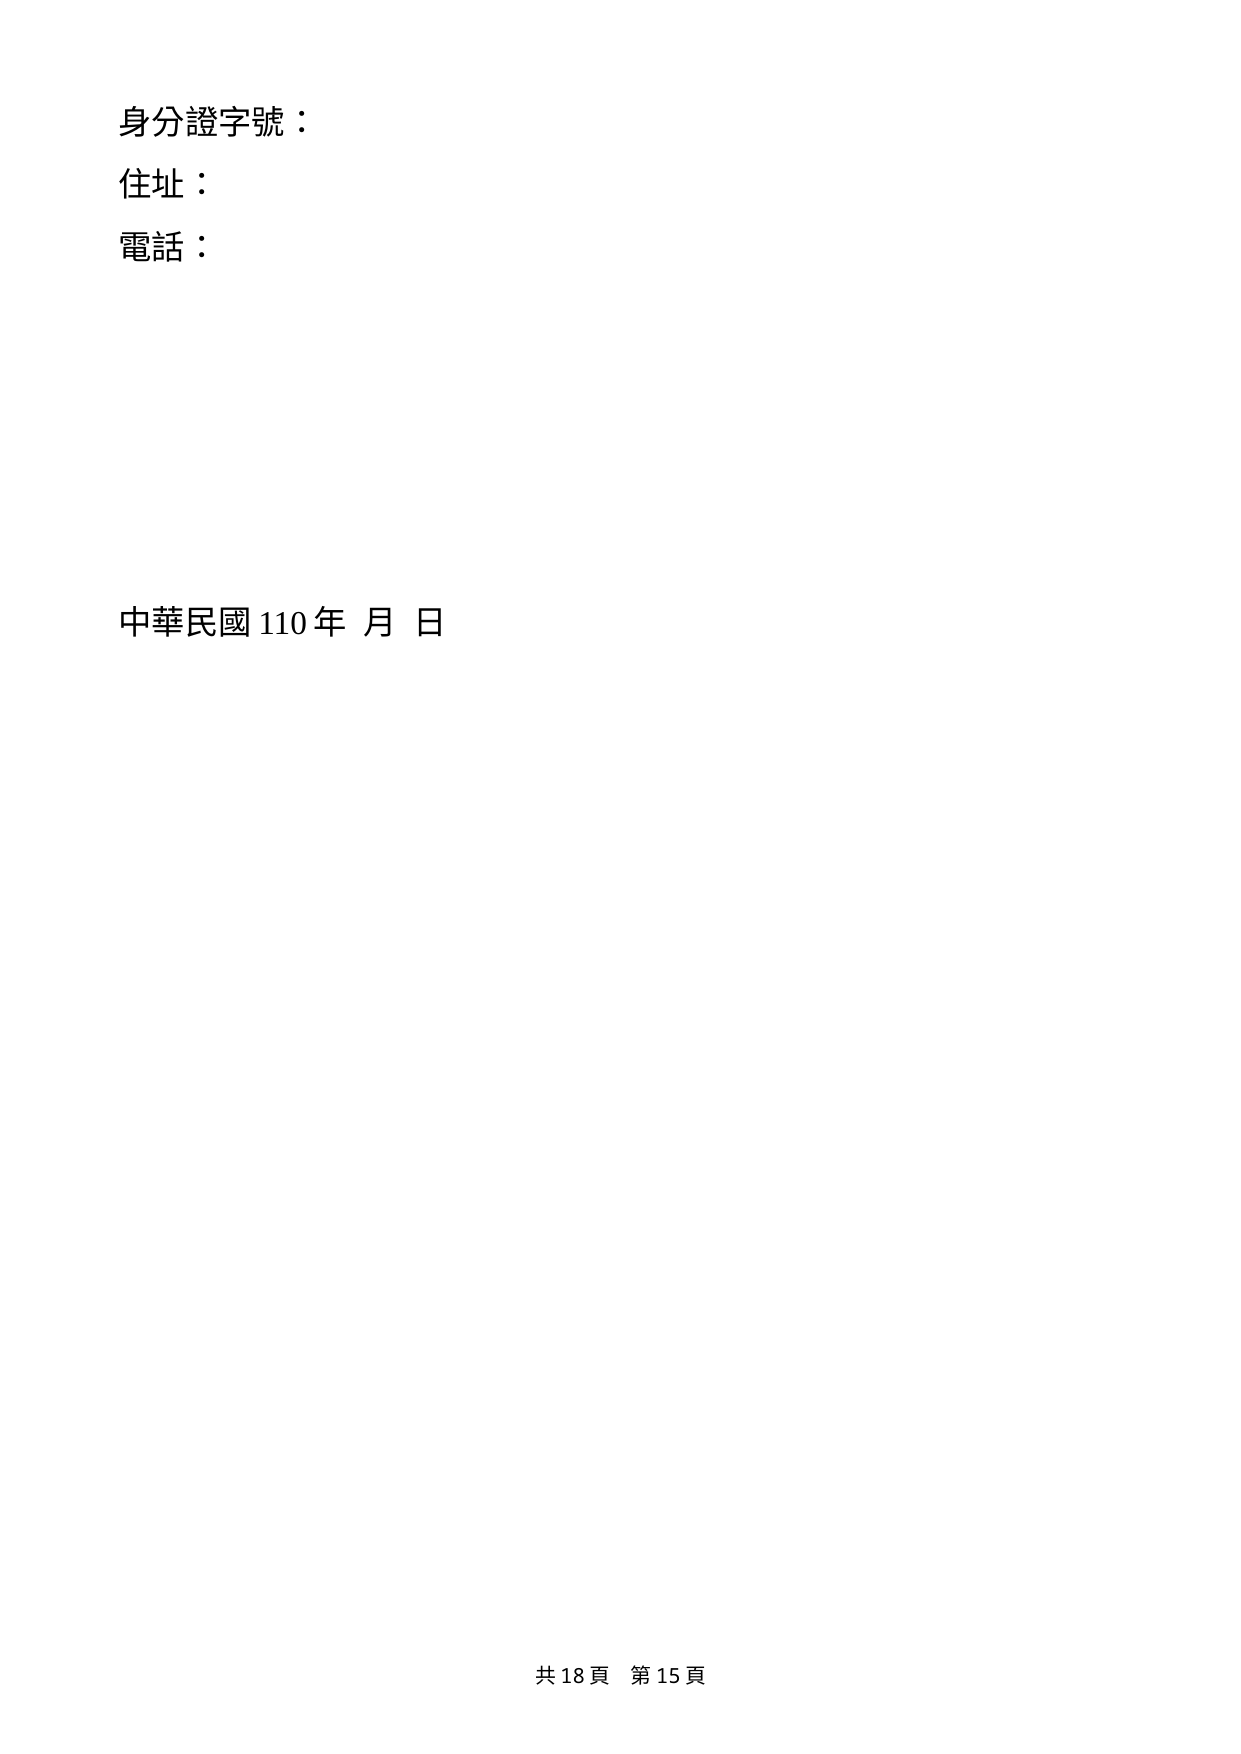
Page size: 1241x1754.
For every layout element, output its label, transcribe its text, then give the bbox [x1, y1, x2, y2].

text 中華民國110年 月 日 [118, 578, 1122, 641]
text 身分證字號： [118, 78, 1122, 141]
text 住址： [118, 141, 1122, 203]
text 電話： [118, 203, 1122, 266]
